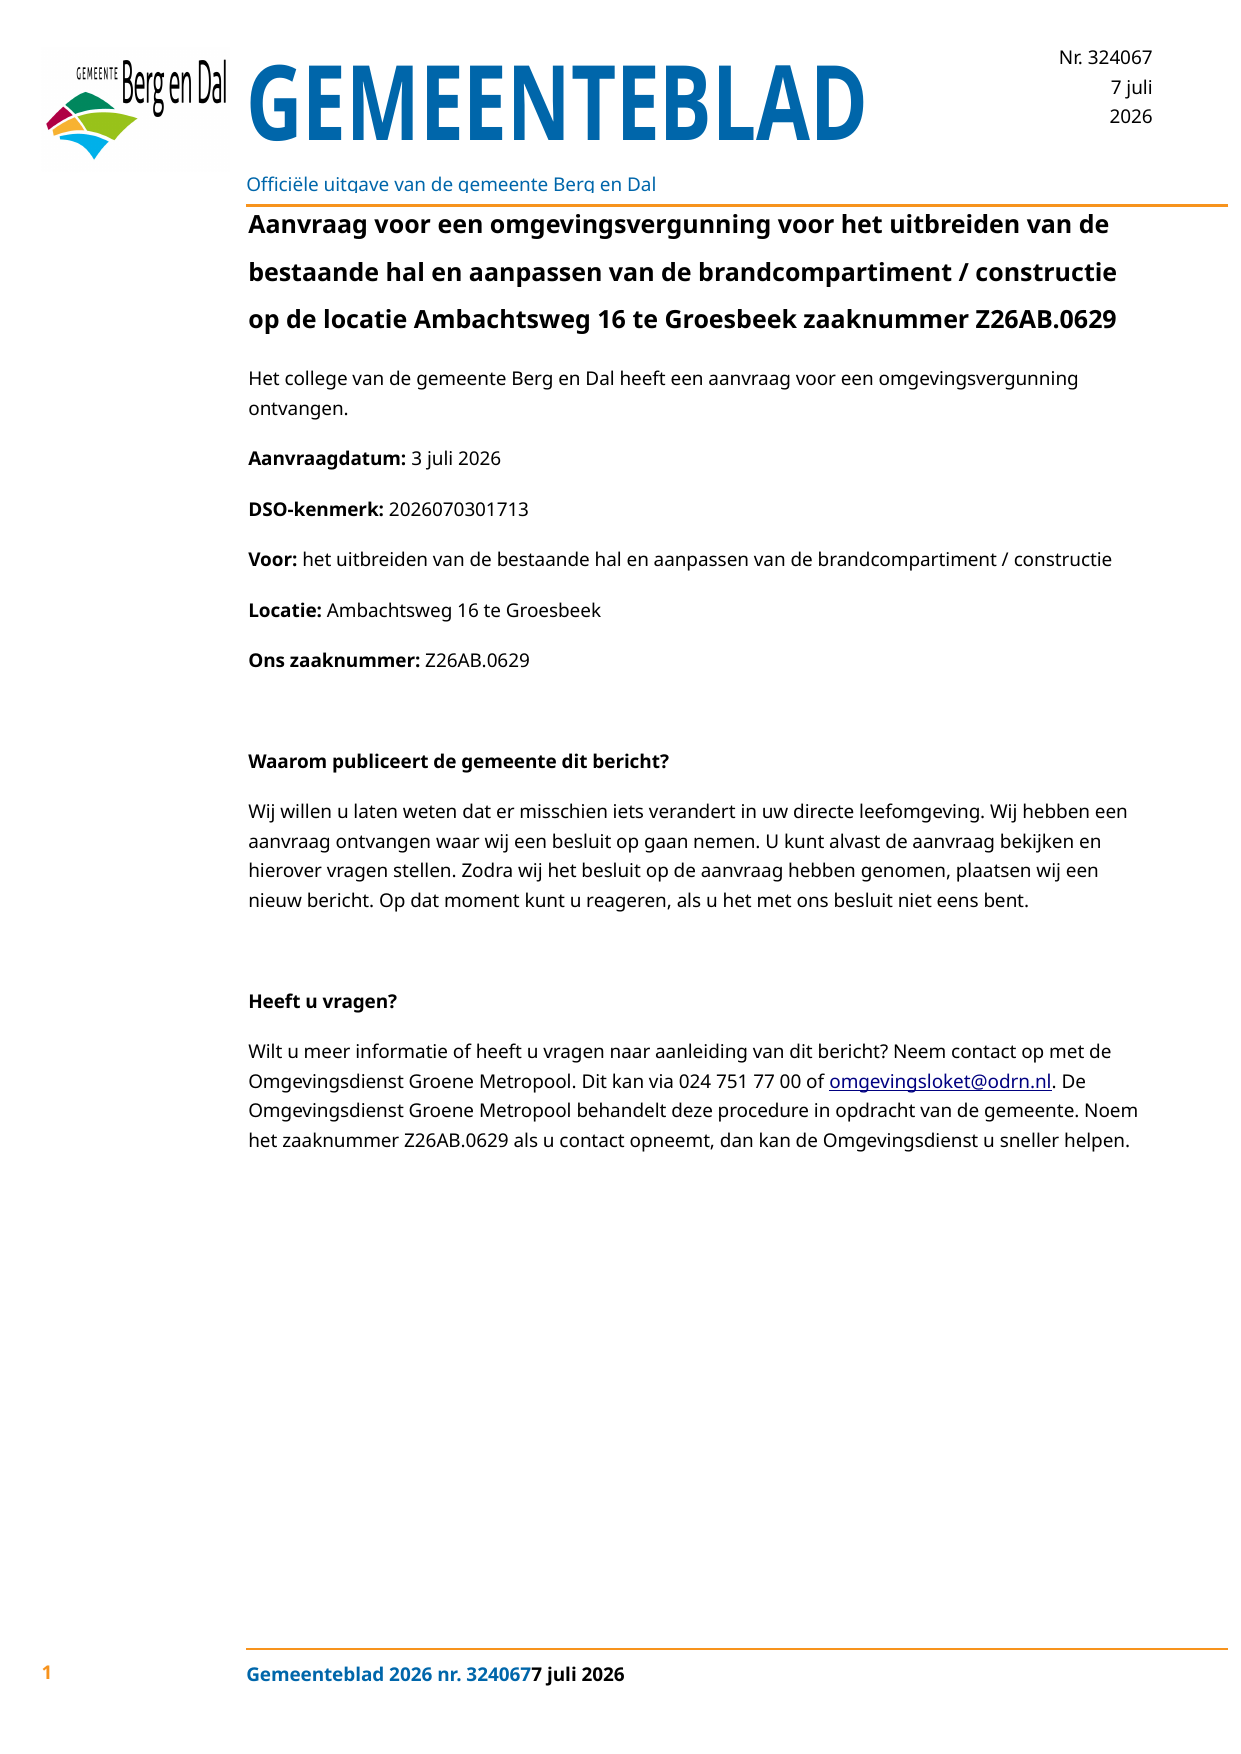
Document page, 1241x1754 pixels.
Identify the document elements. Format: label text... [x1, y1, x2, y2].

text Waarom publiceert de gemeente dit bericht? [248, 748, 1152, 774]
text DSO-kenmerk: 2026070301713 [248, 496, 1152, 522]
text Locatie: Ambachtsweg 16 te Groesbeek [248, 597, 1152, 622]
text Heeft u vragen? [248, 988, 1152, 1014]
text Ons zaaknummer: Z26AB.0629 [248, 647, 1152, 673]
text Het college van de gemeente Berg en Dal heeft een aanvraag voor een omgevingsvergunning ontvangen. [248, 366, 1152, 421]
picture [41, 47, 231, 172]
text Wilt u meer informatie of heeft u vragen naar aanleiding van dit bericht? Neem contact op met de Omgevingsdienst Groene Metropool. Dit kan via 024 751 77 00 of omgevingsloket@odrn.nl. De Omgevingsdienst Groene Metropool behandelt deze procedure in opdracht van de gemeente. Noem het zaaknummer Z26AB.0629 als u contact opneemt, dan kan de Omgevingsdienst u sneller helpen. [248, 1038, 1152, 1153]
text Aanvraag voor een omgevingsvergunning voor het uitbreiden van de bestaande hal en aanpassen van de brandcompartiment / constructie op de locatie Ambachtsweg 16 te Groesbeek zaaknummer Z26AB.0629 [248, 207, 1152, 336]
text Voor: het uitbreiden van de bestaande hal en aanpassen van de brandcompartiment / constructie [248, 546, 1152, 572]
text Wij willen u laten weten dat er misschien iets verandert in uw directe leefomgeving. Wij hebben een aanvraag ontvangen waar wij een besluit op gaan nemen. U kunt alvast de aanvraag bekijken en hierover vragen stellen. Zodra wij het besluit op de aanvraag hebben genomen, plaatsen wij een nieuw bericht. Op dat moment kunt u reageren, als u het met ons besluit niet eens bent. [248, 798, 1152, 913]
text Aanvraagdatum: 3 juli 2026 [248, 446, 1152, 471]
